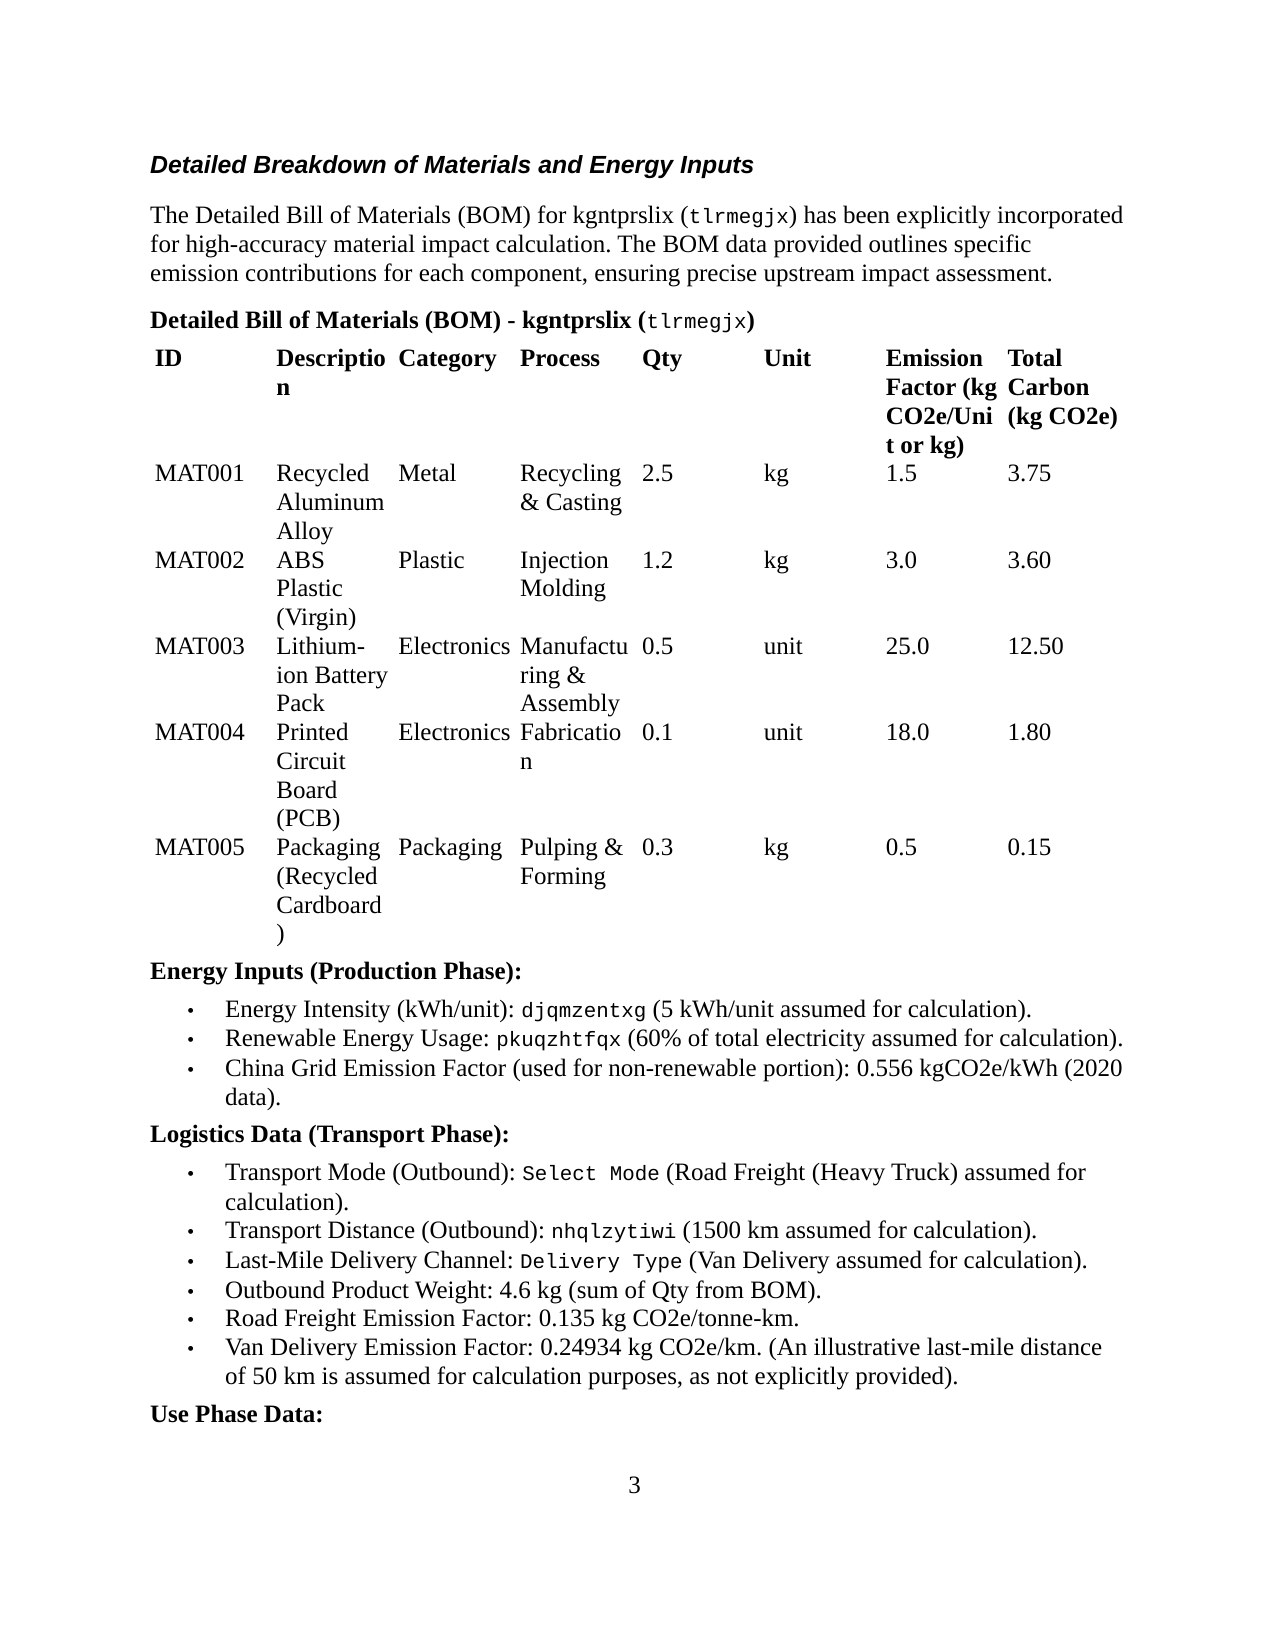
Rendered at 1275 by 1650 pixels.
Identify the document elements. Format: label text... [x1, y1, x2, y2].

table_cell Electronics [394, 717, 516, 832]
table_cell Lithium-ion Battery Pack [272, 631, 394, 717]
table_cell 25.0 [881, 631, 1003, 717]
table_cell kg [759, 459, 881, 545]
table_cell Recycled Aluminum Alloy [272, 459, 394, 545]
table_header Process [516, 344, 637, 458]
table_header Emission Factor (kg CO2e/Unit or kg) [881, 344, 1003, 458]
table_cell Injection Molding [516, 545, 637, 631]
text Logistics Data (Transport Phase): [150, 1119, 1125, 1148]
table_cell Plastic [394, 545, 516, 631]
table_header Unit [759, 344, 881, 458]
list Renewable Energy Usage: pkuqzhtfqx (60% of total electricity assumed for calculation). [187, 1023, 1125, 1053]
list Transport Distance (Outbound): nhqlzytiwi (1500 km assumed for calculation). [187, 1216, 1125, 1245]
text Detailed Bill of Materials (BOM) - kgntprslix (tlrmegjx) [150, 305, 1125, 334]
table_header Category [394, 344, 516, 458]
text The Detailed Bill of Materials (BOM) for kgntprslix (tlrmegjx) has been explicitly incorporated for high-accuracy material impact calculation. The BOM data provided outlines specific emission contributions for each component, ensuring precise upstream impact assessment. [150, 200, 1125, 287]
table_cell MAT002 [150, 545, 272, 631]
table_header Description [272, 344, 394, 458]
table_cell 3.0 [881, 545, 1003, 631]
table_cell kg [759, 832, 881, 947]
table_cell MAT005 [150, 832, 272, 947]
table_header Total Carbon (kg CO2e) [1003, 344, 1125, 458]
table_cell Printed Circuit Board (PCB) [272, 717, 394, 832]
table_cell 2.5 [638, 459, 759, 545]
table_header ID [150, 344, 272, 458]
text Use Phase Data: [150, 1399, 1125, 1427]
list Outbound Product Weight: 4.6 kg (sum of Qty from BOM). [187, 1275, 1125, 1303]
table_cell ABS Plastic (Virgin) [272, 545, 394, 631]
table_cell 1.5 [881, 459, 1003, 545]
table_cell MAT004 [150, 717, 272, 832]
table_cell Manufacturing & Assembly [516, 631, 637, 717]
list Road Freight Emission Factor: 0.135 kg CO2e/tonne-km. [187, 1303, 1125, 1332]
table_header Qty [638, 344, 759, 458]
table_cell 3.75 [1003, 459, 1125, 545]
list Energy Intensity (kWh/unit): djqmzentxg (5 kWh/unit assumed for calculation). [187, 994, 1125, 1023]
table_cell MAT003 [150, 631, 272, 717]
table_cell Electronics [394, 631, 516, 717]
subtitle Detailed Breakdown of Materials and Energy Inputs [150, 150, 1125, 178]
table_cell 0.15 [1003, 832, 1125, 947]
table_cell 12.50 [1003, 631, 1125, 717]
table_cell unit [759, 631, 881, 717]
table_cell Metal [394, 459, 516, 545]
list Last-Mile Delivery Channel: Delivery Type (Van Delivery assumed for calculation). [187, 1245, 1125, 1275]
list Van Delivery Emission Factor: 0.24934 kg CO2e/km. (An illustrative last-mile distance of 50 km is assumed for calculation purposes, as not explicitly provided). [187, 1332, 1125, 1390]
table_cell 0.5 [881, 832, 1003, 947]
table_cell 3.60 [1003, 545, 1125, 631]
text Energy Inputs (Production Phase): [150, 956, 1125, 985]
table_cell Pulping & Forming [516, 832, 637, 947]
list Transport Mode (Outbound): Select Mode (Road Freight (Heavy Truck) assumed for calculation). [187, 1157, 1125, 1216]
table_cell 1.2 [638, 545, 759, 631]
table_cell Packaging [394, 832, 516, 947]
table_cell 18.0 [881, 717, 1003, 832]
table_cell Packaging (Recycled Cardboard) [272, 832, 394, 947]
table_cell 1.80 [1003, 717, 1125, 832]
table_cell MAT001 [150, 459, 272, 545]
table_cell kg [759, 545, 881, 631]
table_cell 0.5 [638, 631, 759, 717]
table_cell unit [759, 717, 881, 832]
table_cell Fabrication [516, 717, 637, 832]
table_cell Recycling & Casting [516, 459, 637, 545]
table_cell 0.1 [638, 717, 759, 832]
table_cell 0.3 [638, 832, 759, 947]
list China Grid Emission Factor (used for non-renewable portion): 0.556 kgCO2e/kWh (2020 data). [187, 1053, 1125, 1111]
